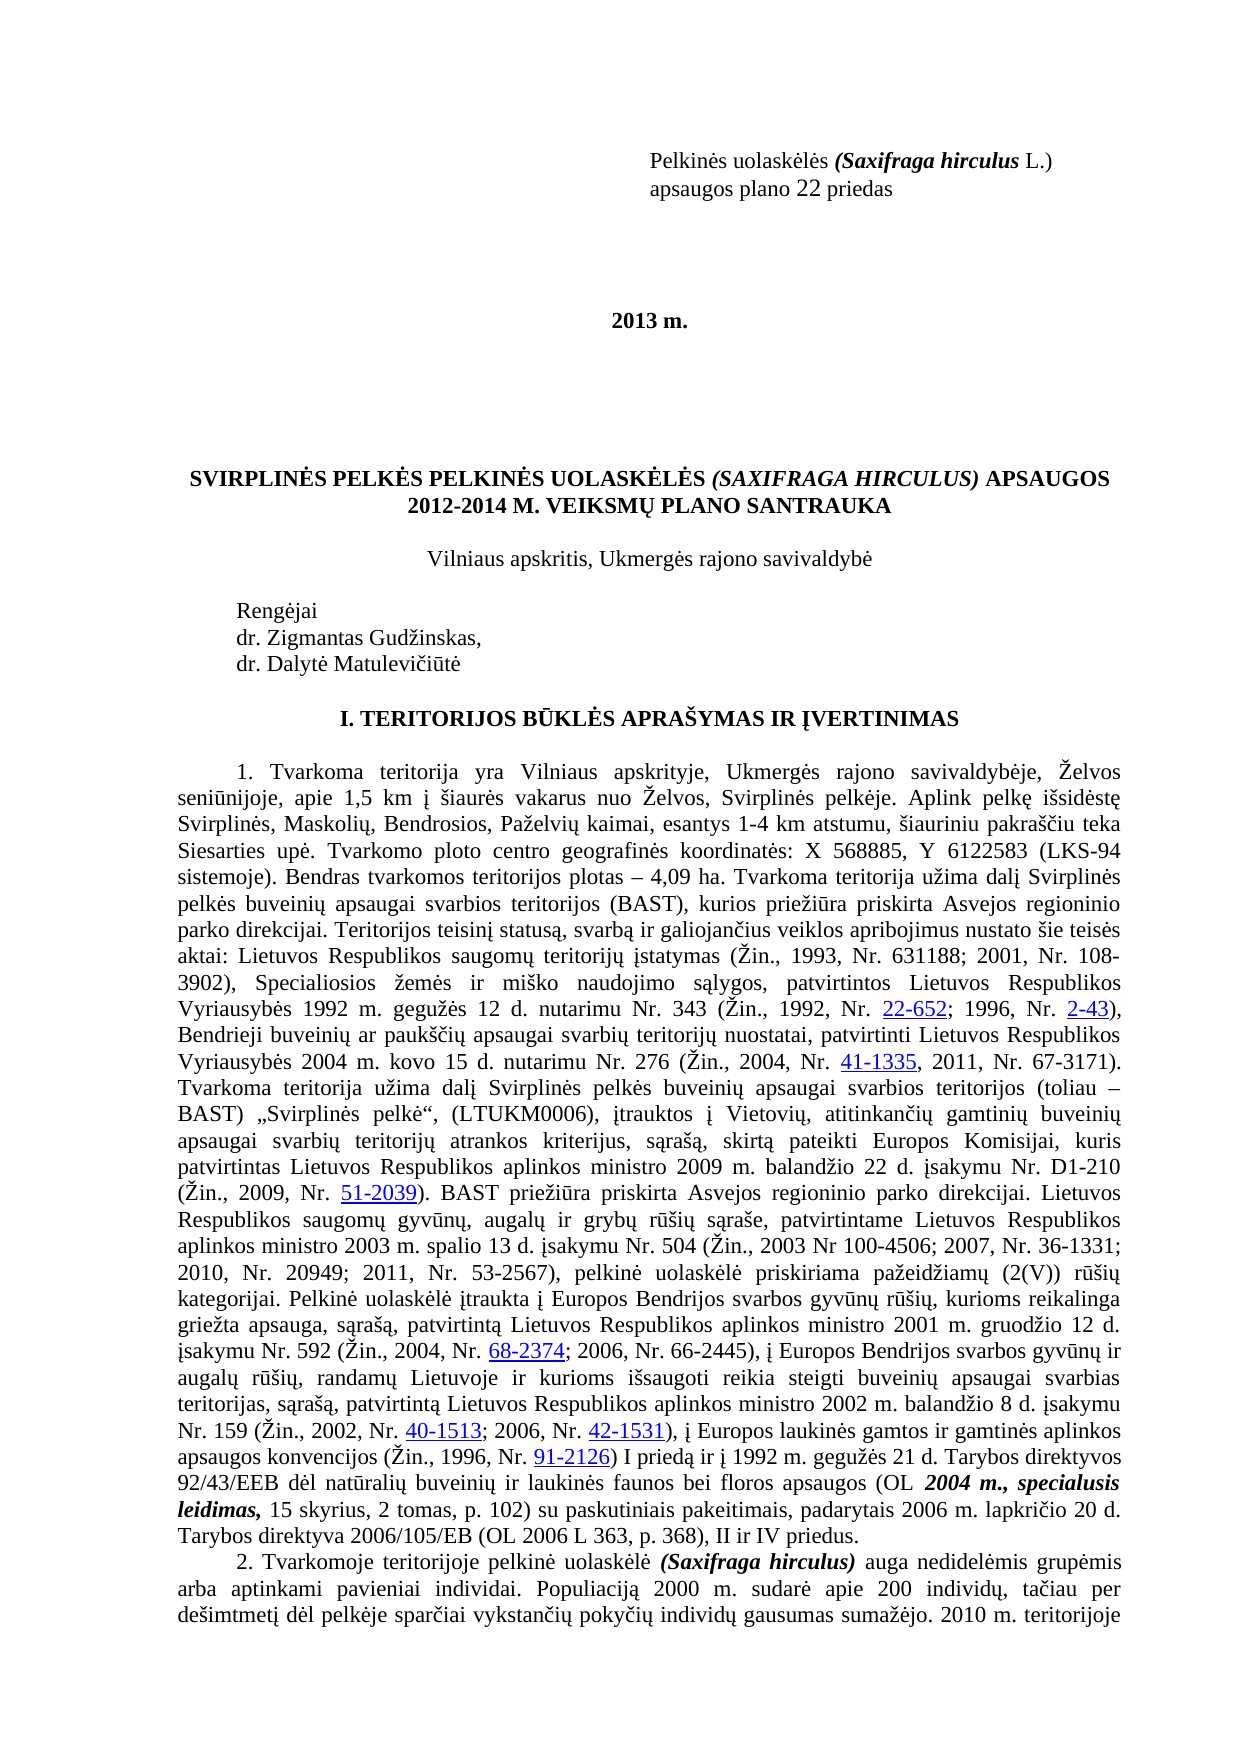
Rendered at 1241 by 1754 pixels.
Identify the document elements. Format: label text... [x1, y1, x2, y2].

text 1. Tvarkoma teritorija yra Vilniaus apskrityje, Ukmergės rajono savivaldybėje, Želvos seniūnijoje, apie 1,5 km į šiaurės vakarus nuo Želvos, Svirplinės pelkėje. Aplink pelkę išsidėstę Svirplinės, Maskolių, Bendrosios, Paželvių kaimai, esantys 1-4 km atstumu, šiauriniu pakraščiu teka Siesarties upė. Tvarkomo ploto centro geografinės koordinatės: X 568885, Y 6122583 (LKS-94 sistemoje). Bendras tvarkomos teritorijos plotas – 4,09 ha. Tvarkoma teritorija užima dalį Svirplinės pelkės buveinių apsaugai svarbios teritorijos (BAST), kurios priežiūra priskirta Asvejos regioninio parko direkcijai. Teritorijos teisinį statusą, svarbą ir galiojančius veiklos apribojimus nustato šie teisės aktai: Lietuvos Respublikos saugomų teritorijų įstatymas (Žin., 1993, Nr. 631188; 2001, Nr. 108-3902), Specialiosios žemės ir miško naudojimo sąlygos, patvirtintos Lietuvos Respublikos Vyriausybės 1992 m. gegužės 12 d. nutarimu Nr. 343 (Žin., 1992, Nr. 22-652; 1996, Nr. 2-43), Bendrieji buveinių ar paukščių apsaugai svarbių teritorijų nuostatai, patvirtinti Lietuvos Respublikos Vyriausybės 2004 m. kovo 15 d. nutarimu Nr. 276 (Žin., 2004, Nr. 41-1335, 2011, Nr. 67-3171). Tvarkoma teritorija užima dalį Svirplinės pelkės buveinių apsaugai svarbios teritorijos (toliau – BAST) „Svirplinės pelkė“, (LTUKM0006), įtrauktos į Vietovių, atitinkančių gamtinių buveinių apsaugai svarbių teritorijų atrankos kriterijus, sąrašą, skirtą pateikti Europos Komisijai, kuris patvirtintas Lietuvos Respublikos aplinkos ministro 2009 m. balandžio 22 d. įsakymu Nr. D1-210 (Žin., 2009, Nr. 51-2039). BAST priežiūra priskirta Asvejos regioninio parko direkcijai. Lietuvos Respublikos saugomų gyvūnų, augalų ir grybų rūšių sąraše, patvirtintame Lietuvos Respublikos aplinkos ministro 2003 m. spalio 13 d. įsakymu Nr. 504 (Žin., 2003 Nr 100-4506; 2007, Nr. 36-1331; 2010, Nr. 20949; 2011, Nr. 53-2567), pelkinė uolaskėlė priskiriama pažeidžiamų (2(V)) rūšių kategorijai. Pelkinė uolaskėlė įtraukta į Europos Bendrijos svarbos gyvūnų rūšių, kurioms reikalinga griežta apsauga, sąrašą, patvirtintą Lietuvos Respublikos aplinkos ministro 2001 m. gruodžio 12 d. įsakymu Nr. 592 (Žin., 2004, Nr. 68-2374; 2006, Nr. 66-2445), į Europos Bendrijos svarbos gyvūnų ir augalų rūšių, randamų Lietuvoje ir kurioms išsaugoti reikia steigti buveinių apsaugai svarbias teritorijas, sąrašą, patvirtintą Lietuvos Respublikos aplinkos ministro 2002 m. balandžio 8 d. įsakymu Nr. 159 (Žin., 2002, Nr. 40-1513; 2006, Nr. 42-1531), į Europos laukinės gamtos ir gamtinės aplinkos apsaugos konvencijos (Žin., 1996, Nr. 91-2126) I priedą ir į 1992 m. gegužės 21 d. Tarybos direktyvos 92/43/EEB dėl natūralių buveinių ir laukinės faunos bei floros apsaugos (OL 2004 m., specialusis leidimas, 15 skyrius, 2 tomas, p. 102) su paskutiniais pakeitimais, padarytais 2006 m. lapkričio 20 d. Tarybos direktyva 2006/105/EB (OL 2006 L 363, p. 368), II ir IV priedus. [177, 758, 1122, 1548]
text Vilniaus apskritis, Ukmergės rajono savivaldybė [177, 544, 1122, 571]
text 2. Tvarkomoje teritorijoje pelkinė uolaskėlė (Saxifraga hirculus) auga nedidelėmis grupėmis arba aptinkami pavieniai individai. Populiaciją 2000 m. sudarė apie 200 individų, tačiau per dešimtmetį dėl pelkėje sparčiai vykstančių pokyčių individų gausumas sumažėjo. 2010 m. teritorijoje [177, 1548, 1122, 1627]
text Rengėjai [177, 597, 1122, 624]
text Pelkinės uolaskėlės (Saxifraga hirculus L.) apsaugos plano 4 priedas [649, 147, 1122, 202]
text 2013 m. [177, 307, 1122, 334]
text SVIRPLINĖS PELKĖS PELKINĖS UOLASKĖLĖS (SAXIFRAGA HIRCULUS) APSAUGOS 2012-2014 M. VEIKSMŲ PLANO SANTRAUKA [177, 466, 1122, 518]
text dr. Zigmantas Gudžinskas, [177, 624, 1122, 650]
text I. TERITORIJOS BŪKLĖS APRAŠYMAS IR ĮVERTINIMAS [177, 705, 1122, 731]
text dr. Dalytė Matulevičiūtė [177, 650, 1122, 676]
